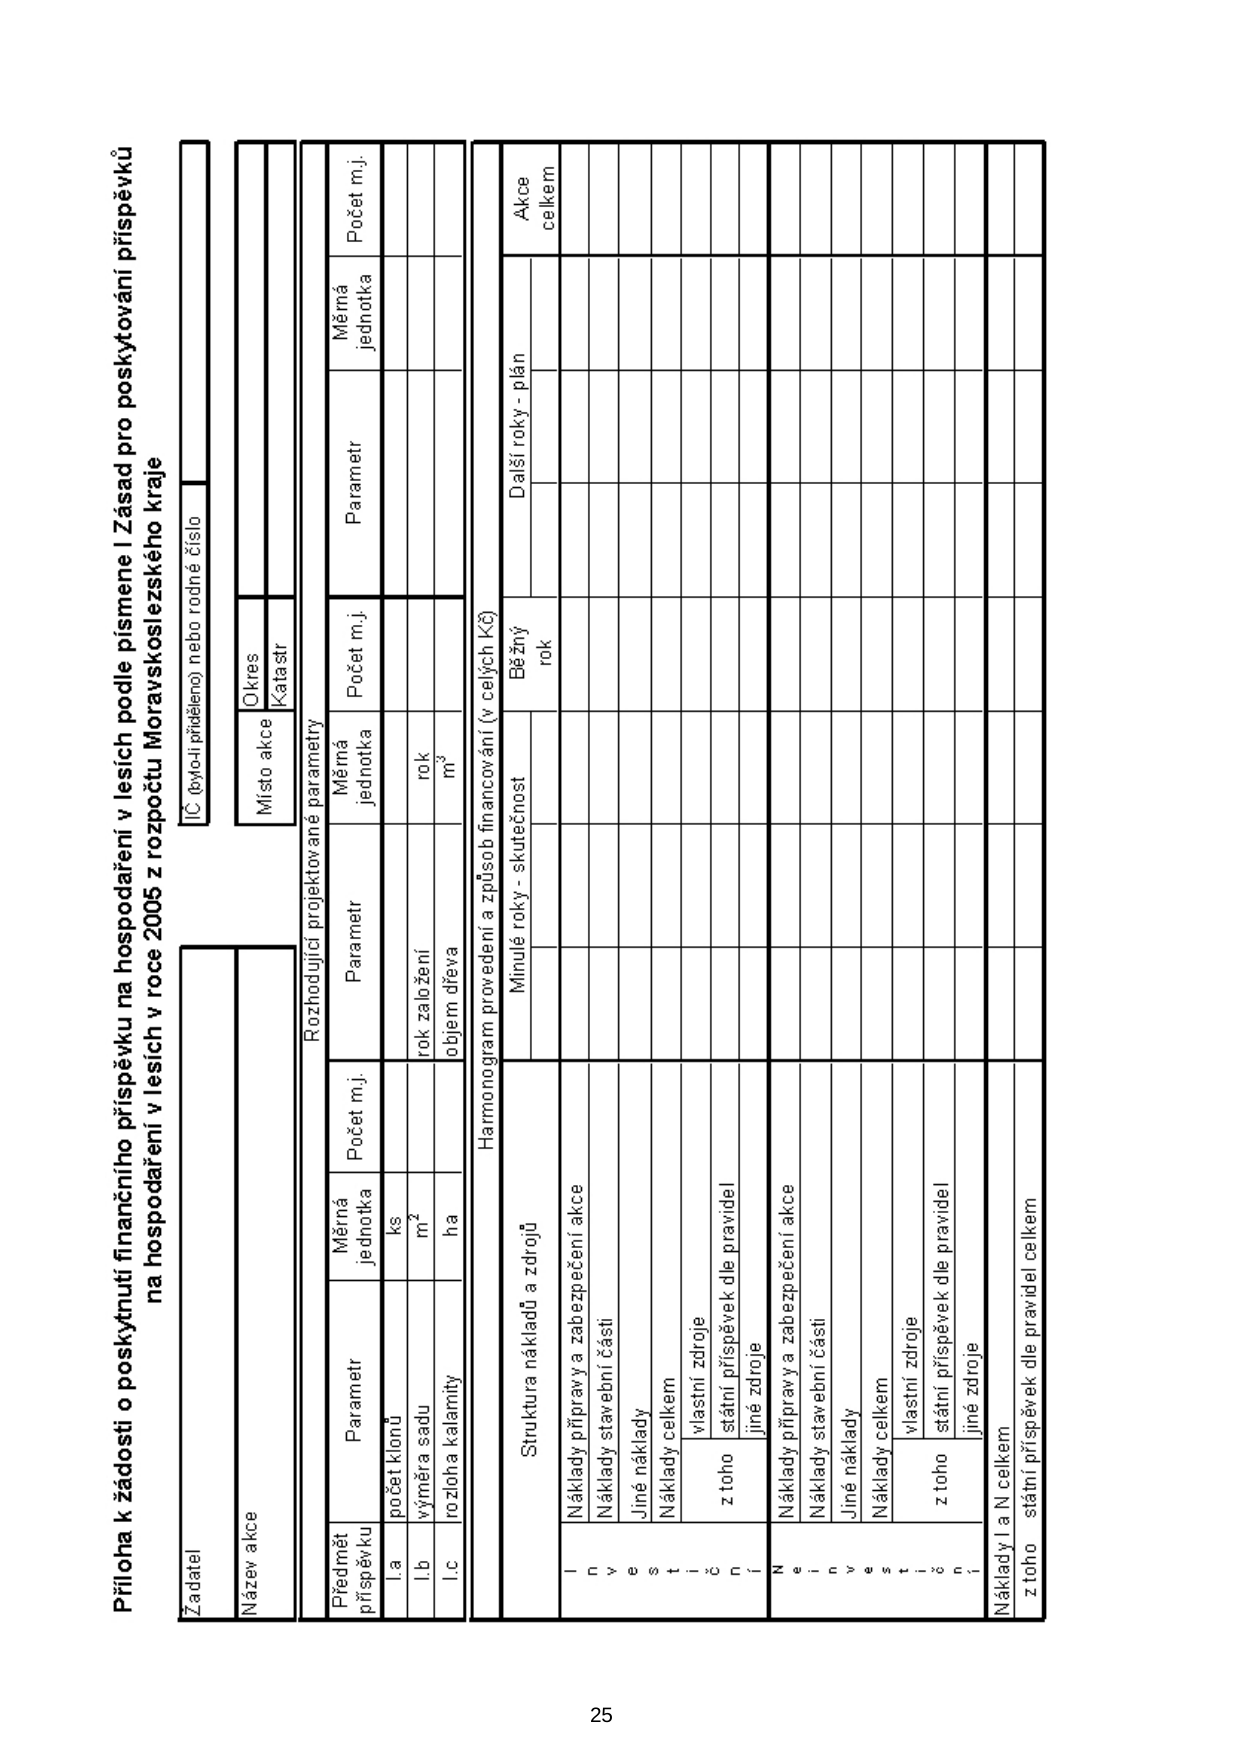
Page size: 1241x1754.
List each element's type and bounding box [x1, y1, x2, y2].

picture [105, 137, 1051, 1630]
